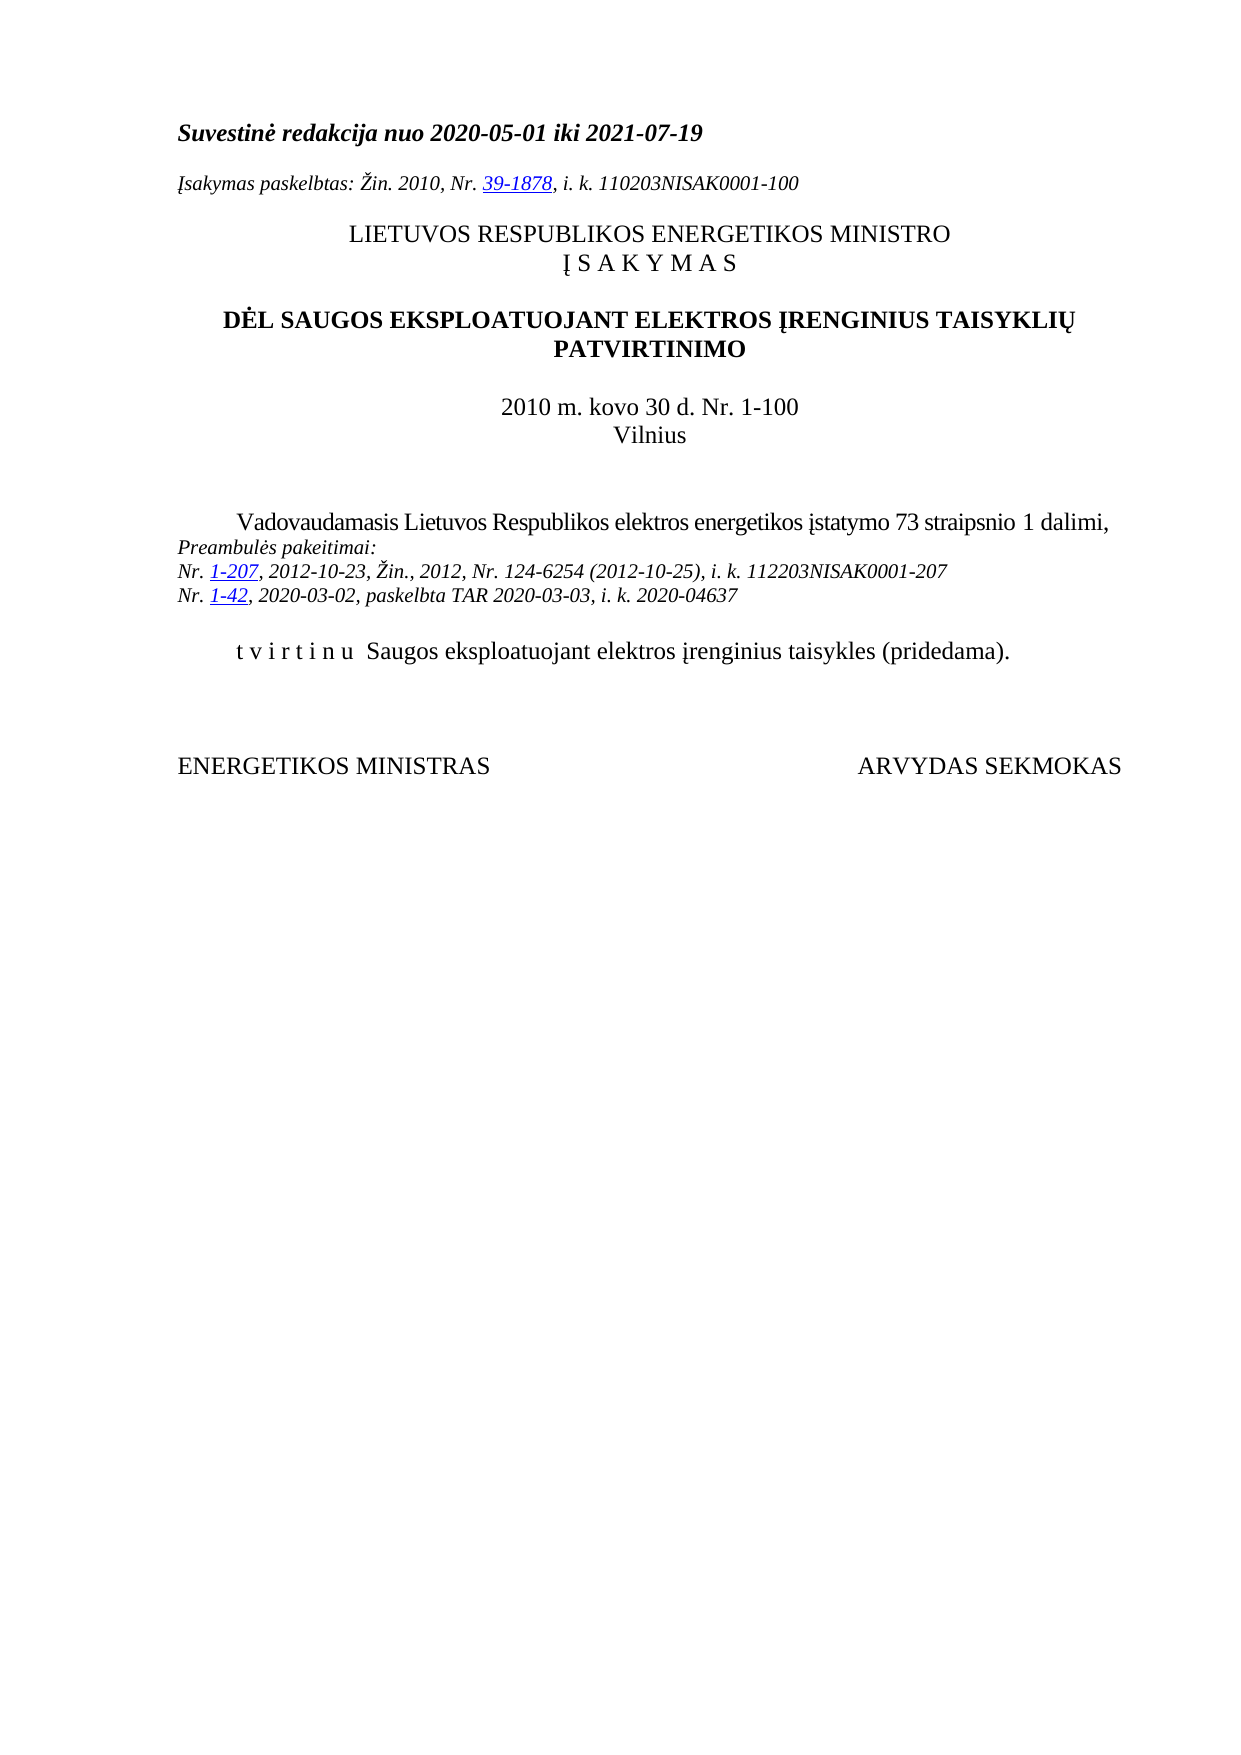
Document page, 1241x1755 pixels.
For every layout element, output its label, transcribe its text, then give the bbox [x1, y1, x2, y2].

text Nr. 1-207, 2012-10-23, Žin., 2012, Nr. 124-6254 (2012-10-25), i. k. 112203NISAK0001-207 [177, 559, 1122, 583]
text DĖL SAUGOS EKSPLOATUOJANT ELEKTROS ĮRENGINIUS TAISYKLIŲ patvirtinimo [177, 305, 1122, 363]
text Vadovaudamasis Lietuvos Respublikos elektros energetikos įstatymo 73 straipsnio 1 dalimi, [177, 507, 1122, 535]
text 2010 m. kovo 30 d. Nr. 1-100 [177, 392, 1122, 420]
text Energetikos ministras Arvydas Sekmokas [177, 751, 1122, 780]
text Įsakymas paskelbtas: Žin. 2010, Nr. 39-1878, i. k. 110203NISAK0001-100 [177, 171, 1122, 195]
text ĮSAKYMAS [177, 248, 1122, 277]
text LIETUVOS RESPUBLIKOS ENERGETIKOS MINISTRO [177, 219, 1122, 248]
text tvirtinu Saugos eksploatuojant elektros įrenginius taisykles (pridedama). [177, 636, 1122, 665]
text Preambulės pakeitimai: [177, 535, 1122, 559]
text Nr. 1-42, 2020-03-02, paskelbta TAR 2020-03-03, i. k. 2020-04637 [177, 583, 1122, 607]
text Suvestinė redakcija nuo 2020-05-01 iki 2021-07-19 [177, 118, 1122, 147]
text Vilnius [177, 420, 1122, 449]
